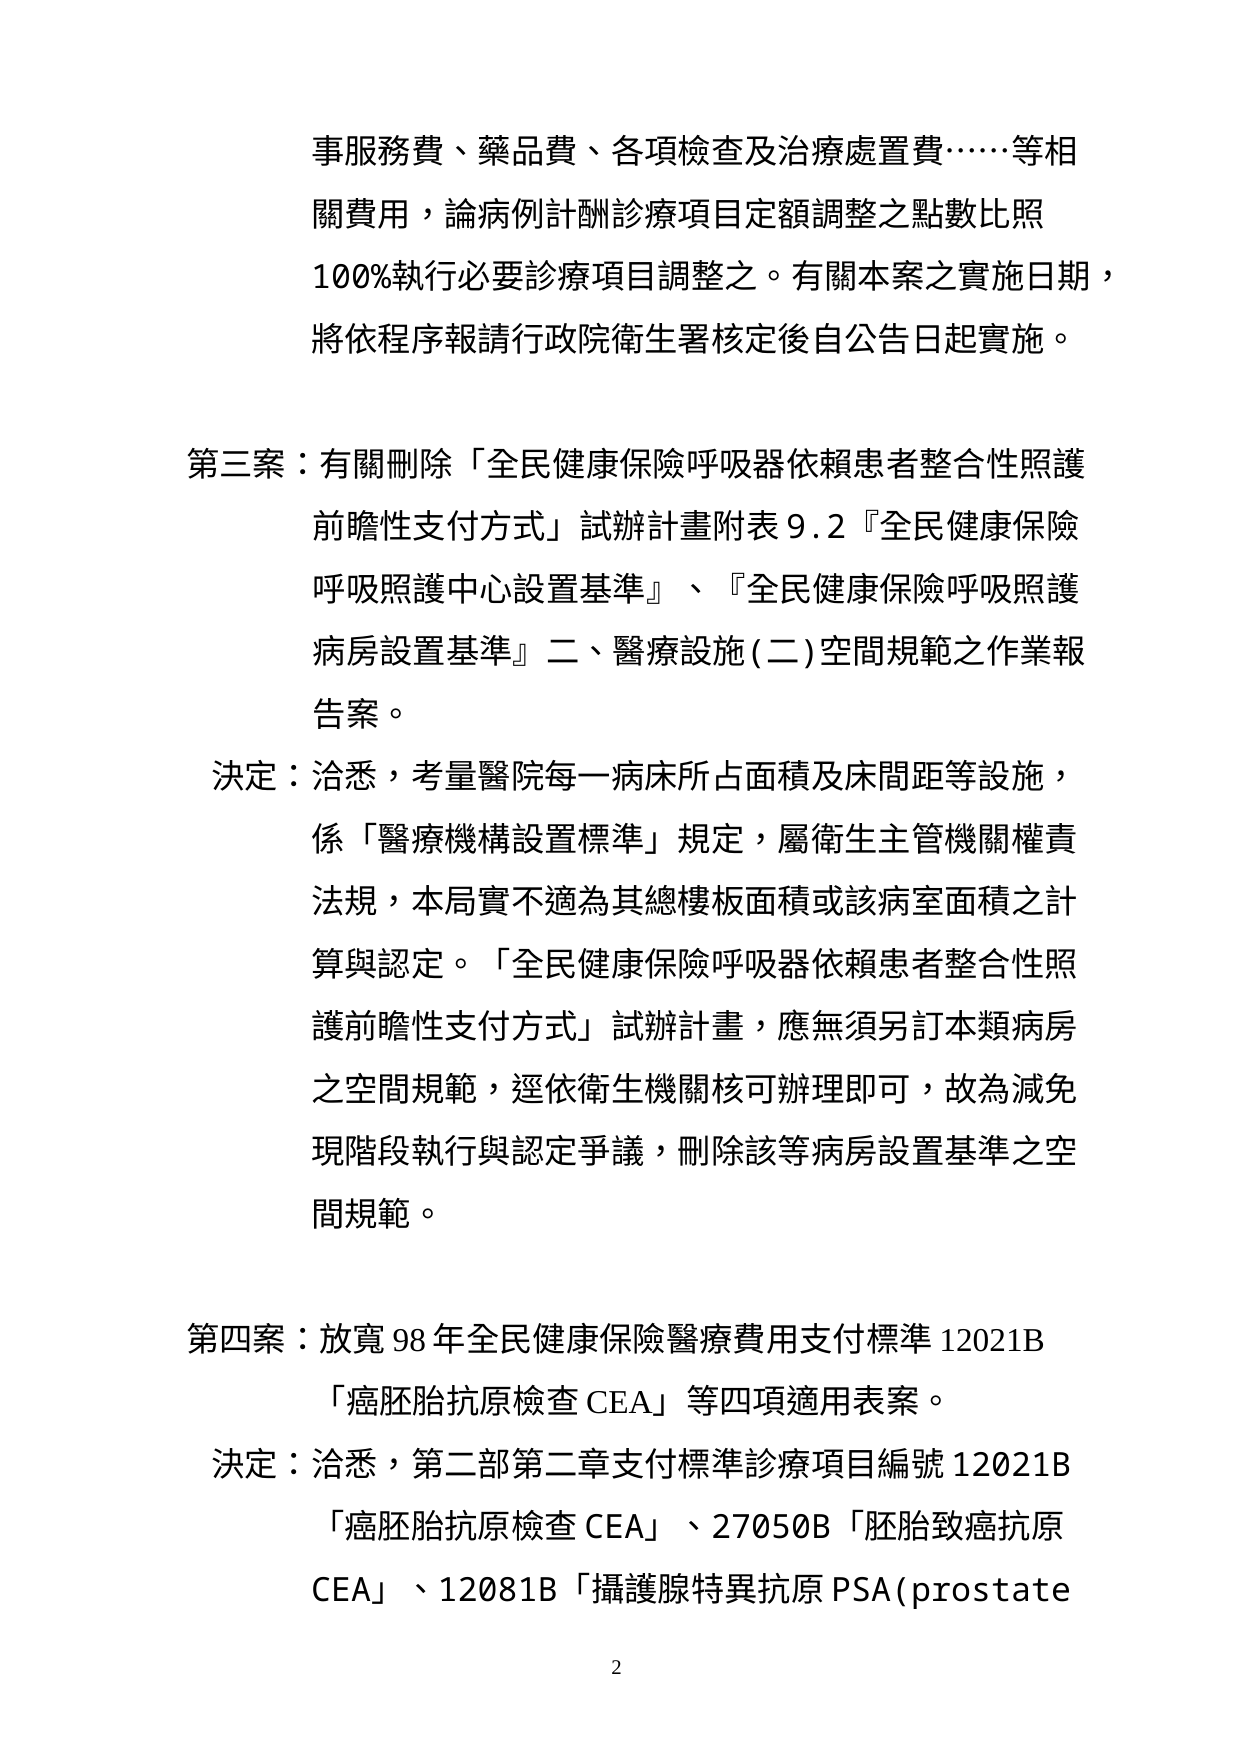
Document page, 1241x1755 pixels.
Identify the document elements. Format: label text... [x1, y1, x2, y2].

text 第三案：有關刪除「全民健康保險呼吸器依賴患者整合性照護前瞻性支付方式」試辦計畫附表9.2『全民健康保險呼吸照護中心設置基準』、『全民健康保險呼吸照護病房設置基準』二、醫療設施(二)空間規範之作業報告案。 [186, 420, 1104, 733]
text 決定：洽悉，配合97年9月1日之基本診療項目點數修訂，考量論病例計酬之定額給付含括病房費、診察費、藥事服務費、藥品費、各項檢查及治療處置費……等相關費用，論病例計酬診療項目定額調整之點數比照100%執行必要診療項目調整之。有關本案之實施日期，將依程序報請行政院衛生署核定後自公告日起實施。 [211, 108, 1104, 358]
text 第四案：放寬98年全民健康保險醫療費用支付標準12021B「癌胚胎抗原檢查CEA」等四項適用表案。 [186, 1295, 1104, 1420]
text 決定：洽悉，第二部第二章支付標準診療項目編號12021B「癌胚胎抗原檢查CEA」、27050B「胚胎致癌抗原CEA」、12081B「攝護腺特異抗原PSA(prostate [211, 1420, 1104, 1608]
text 決定：洽悉，考量醫院每一病床所占面積及床間距等設施，係「醫療機構設置標準」規定，屬衛生主管機關權責法規，本局實不適為其總樓板面積或該病室面積之計算與認定。「全民健康保險呼吸器依賴患者整合性照護前瞻性支付方式」試辦計畫，應無須另訂本類病房之空間規範，逕依衛生機關核可辦理即可，故為減免現階段執行與認定爭議，刪除該等病房設置基準之空間規範。 [211, 733, 1104, 1233]
